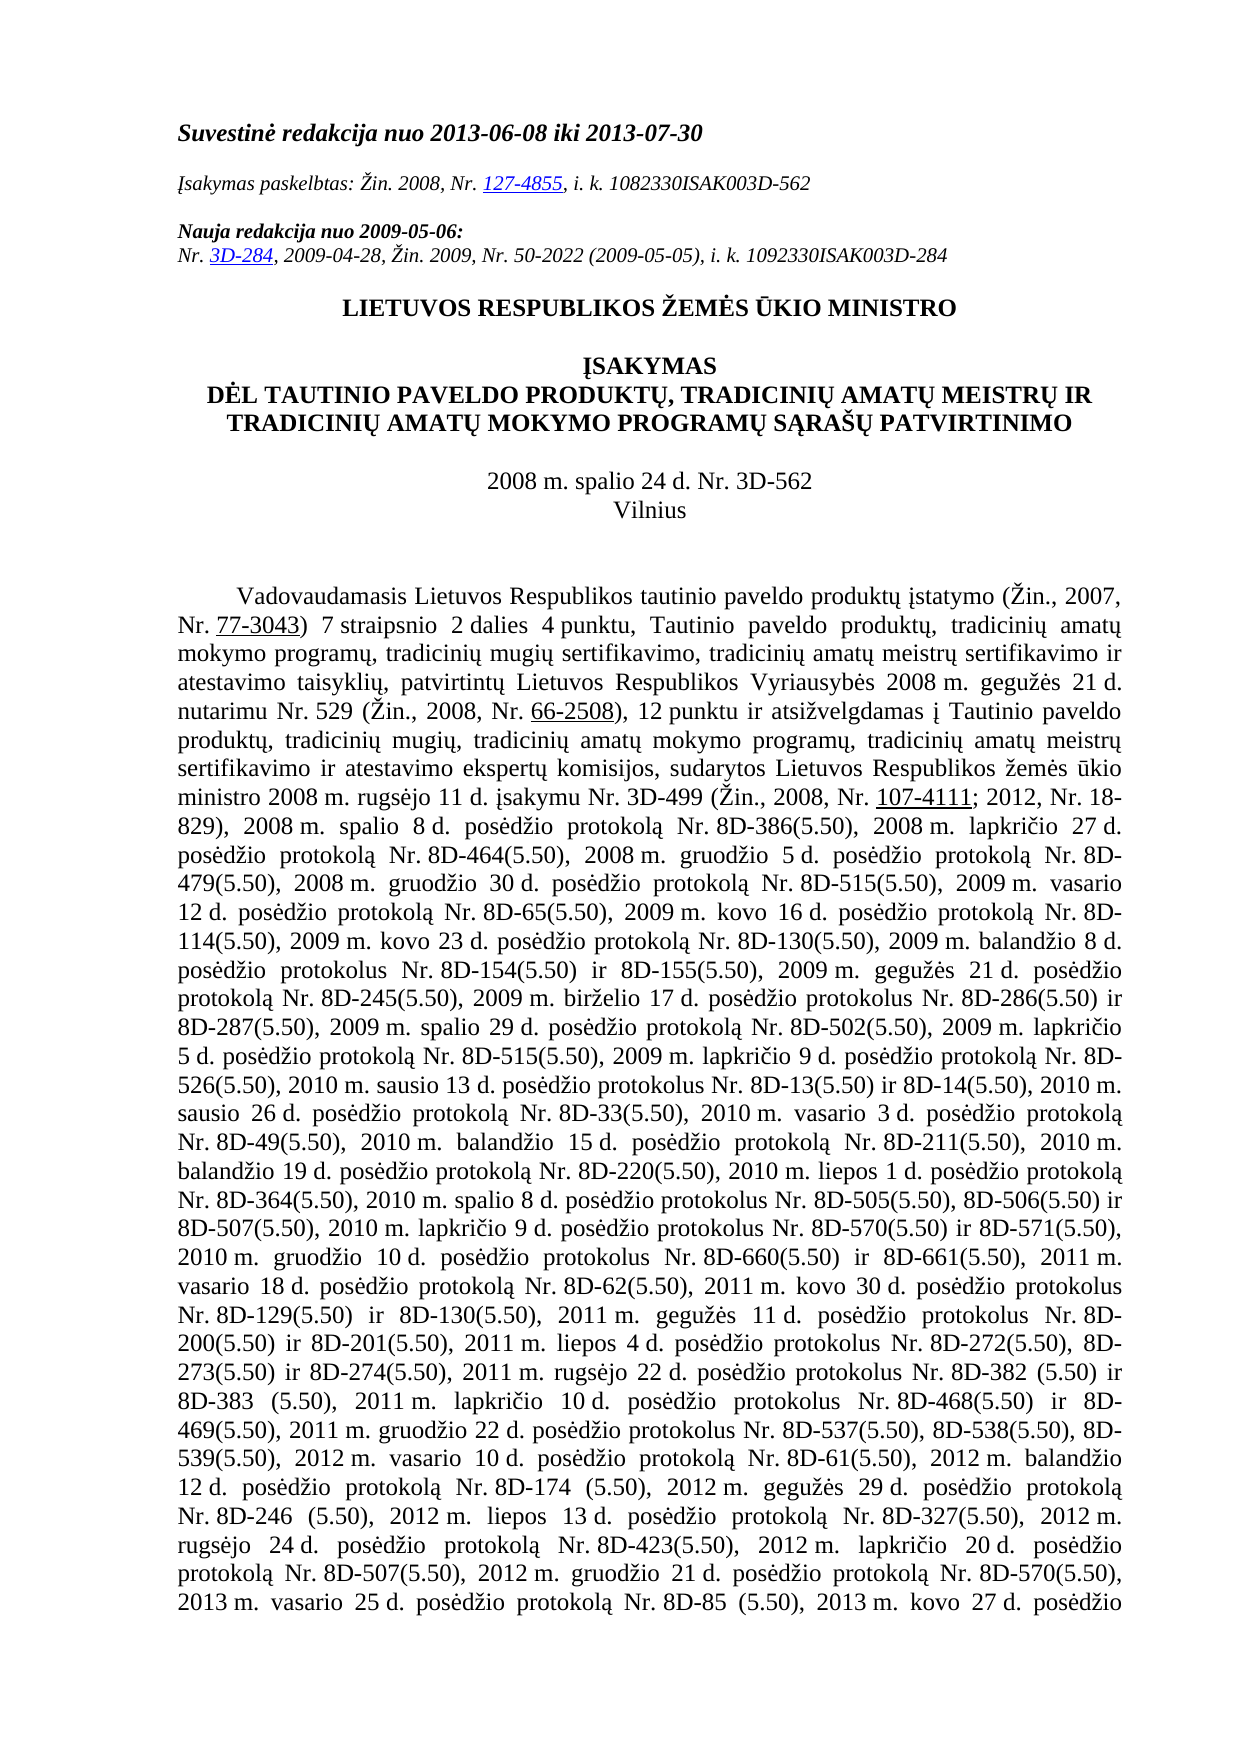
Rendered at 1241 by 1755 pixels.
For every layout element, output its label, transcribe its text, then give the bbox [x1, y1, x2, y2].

text LIETUVOS RESPUBLIKOS ŽEMĖS ŪKIO MINISTRO [177, 293, 1122, 322]
text DĖL TAUTINIO PAVELDO PRODUKTŲ, TRADICINIŲ AMATŲ MEISTRŲ IR TRADICINIŲ AMATŲ MOKYMO PROGRAMŲ SĄRAŠŲ PATVIRTINIMO [177, 380, 1122, 437]
text Nauja redakcija nuo 2009-05-06: [177, 219, 1122, 243]
text Suvestinė redakcija nuo 2013-06-08 iki 2013-07-30 [177, 118, 1122, 147]
text ĮSAKYMAS [177, 351, 1122, 380]
text Įsakymas paskelbtas: Žin. 2008, Nr. 127-4855, i. k. 1082330ISAK003D-562 [177, 171, 1122, 195]
text Vilnius [177, 495, 1122, 523]
text Nr. 3D-284, 2009-04-28, Žin. 2009, Nr. 50-2022 (2009-05-05), i. k. 1092330ISAK003D-284 [177, 243, 1122, 267]
text 2008 m. spalio 24 d. Nr. 3D-562 [177, 466, 1122, 495]
text Vadovaudamasis Lietuvos Respublikos tautinio paveldo produktų įstatymo (Žin., 2007, Nr. 77-3043) 7 straipsnio 2 dalies 4 punktu, Tautinio paveldo produktų, tradicinių amatų mokymo programų, tradicinių mugių sertifikavimo, tradicinių amatų meistrų sertifikavimo ir atestavimo taisyklių, patvirtintų Lietuvos Respublikos Vyriausybės 2008 m. gegužės 21 d. nutarimu Nr. 529 (Žin., 2008, Nr. 66-2508), 12 punktu ir atsižvelgdamas į Tautinio paveldo produktų, tradicinių mugių, tradicinių amatų mokymo programų, tradicinių amatų meistrų sertifikavimo ir atestavimo ekspertų komisijos, sudarytos Lietuvos Respublikos žemės ūkio ministro 2008 m. rugsėjo 11 d. įsakymu Nr. 3D-499 (Žin., 2008, Nr. 107-4111; 2012, Nr. 18-829), 2008 m. spalio 8 d. posėdžio protokolą Nr. 8D-386(5.50), 2008 m. lapkričio 27 d. posėdžio protokolą Nr. 8D-464(5.50), 2008 m. gruodžio 5 d. posėdžio protokolą Nr. 8D-479(5.50), 2008 m. gruodžio 30 d. posėdžio protokolą Nr. 8D-515(5.50), 2009 m. vasario 12 d. posėdžio protokolą Nr. 8D-65(5.50), 2009 m. kovo 16 d. posėdžio protokolą Nr. 8D-114(5.50), 2009 m. kovo 23 d. posėdžio protokolą Nr. 8D-130(5.50), 2009 m. balandžio 8 d. posėdžio protokolus Nr. 8D-154(5.50) ir 8D-155(5.50), 2009 m. gegužės 21 d. posėdžio protokolą Nr. 8D-245(5.50), 2009 m. birželio 17 d. posėdžio protokolus Nr. 8D-286(5.50) ir 8D-287(5.50), 2009 m. spalio 29 d. posėdžio protokolą Nr. 8D-502(5.50), 2009 m. lapkričio 5 d. posėdžio protokolą Nr. 8D-515(5.50), 2009 m. lapkričio 9 d. posėdžio protokolą Nr. 8D-526(5.50), 2010 m. sausio 13 d. posėdžio protokolus Nr. 8D-13(5.50) ir 8D-14(5.50), 2010 m. sausio 26 d. posėdžio protokolą Nr. 8D-33(5.50), 2010 m. vasario 3 d. posėdžio protokolą Nr. 8D-49(5.50), 2010 m. balandžio 15 d. posėdžio protokolą Nr. 8D-211(5.50), 2010 m. balandžio 19 d. posėdžio protokolą Nr. 8D-220(5.50), 2010 m. liepos 1 d. posėdžio protokolą Nr. 8D-364(5.50), 2010 m. spalio 8 d. posėdžio protokolus Nr. 8D-505(5.50), 8D-506(5.50) ir 8D-507(5.50), 2010 m. lapkričio 9 d. posėdžio protokolus Nr. 8D-570(5.50) ir 8D-571(5.50), 2010 m. gruodžio 10 d. posėdžio protokolus Nr. 8D-660(5.50) ir 8D-661(5.50), 2011 m. vasario 18 d. posėdžio protokolą Nr. 8D-62(5.50), 2011 m. kovo 30 d. posėdžio protokolus Nr. 8D-129(5.50) ir 8D-130(5.50), 2011 m. gegužės 11 d. posėdžio protokolus Nr. 8D-200(5.50) ir 8D-201(5.50), 2011 m. liepos 4 d. posėdžio protokolus Nr. 8D-272(5.50), 8D-273(5.50) ir 8D-274(5.50), 2011 m. rugsėjo 22 d. posėdžio protokolus Nr. 8D-382 (5.50) ir 8D-383 (5.50), 2011 m. lapkričio 10 d. posėdžio protokolus Nr. 8D-468(5.50) ir 8D-469(5.50), 2011 m. gruodžio 22 d. posėdžio protokolus Nr. 8D-537(5.50), 8D-538(5.50), 8D-539(5.50), 2012 m. vasario 10 d. posėdžio protokolą Nr. 8D-61(5.50), 2012 m. balandžio 12 d. posėdžio protokolą Nr. 8D-174 (5.50), 2012 m. gegužės 29 d. posėdžio protokolą Nr. 8D-246 (5.50), 2012 m. liepos 13 d. posėdžio protokolą Nr. 8D-327(5.50), 2012 m. rugsėjo 24 d. posėdžio protokolą Nr. 8D-423(5.50), 2012 m. lapkričio 20 d. posėdžio protokolą Nr. 8D-507(5.50), 2012 m. gruodžio 21 d. posėdžio protokolą Nr. 8D-570(5.50), 2013 m. vasario 25 d. posėdžio protokolą Nr. 8D-85 (5.50), 2013 m. kovo 27 d. posėdžio [177, 581, 1122, 1616]
